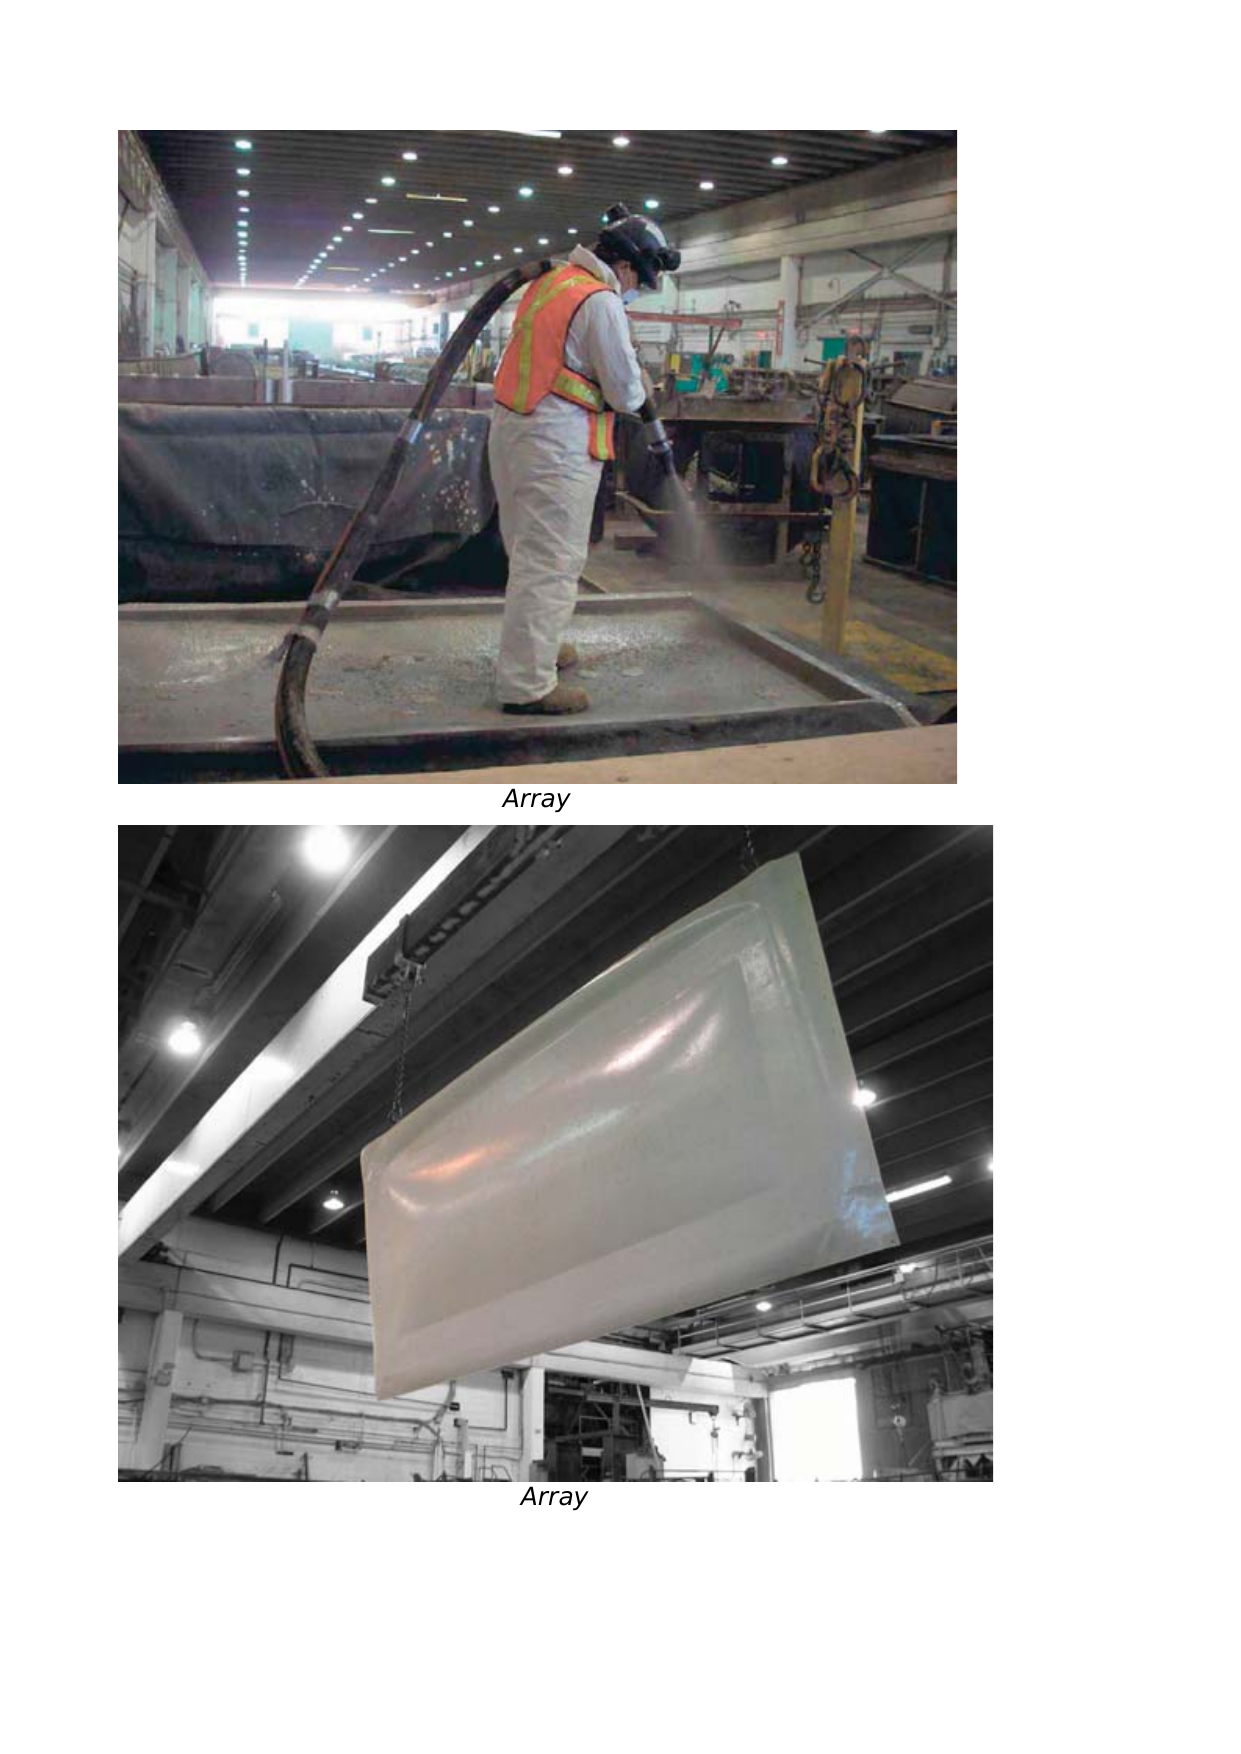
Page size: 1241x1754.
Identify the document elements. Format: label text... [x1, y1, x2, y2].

picture [118, 825, 994, 1482]
picture [118, 130, 958, 784]
text Array [118, 1482, 993, 1511]
text Array [118, 784, 957, 813]
